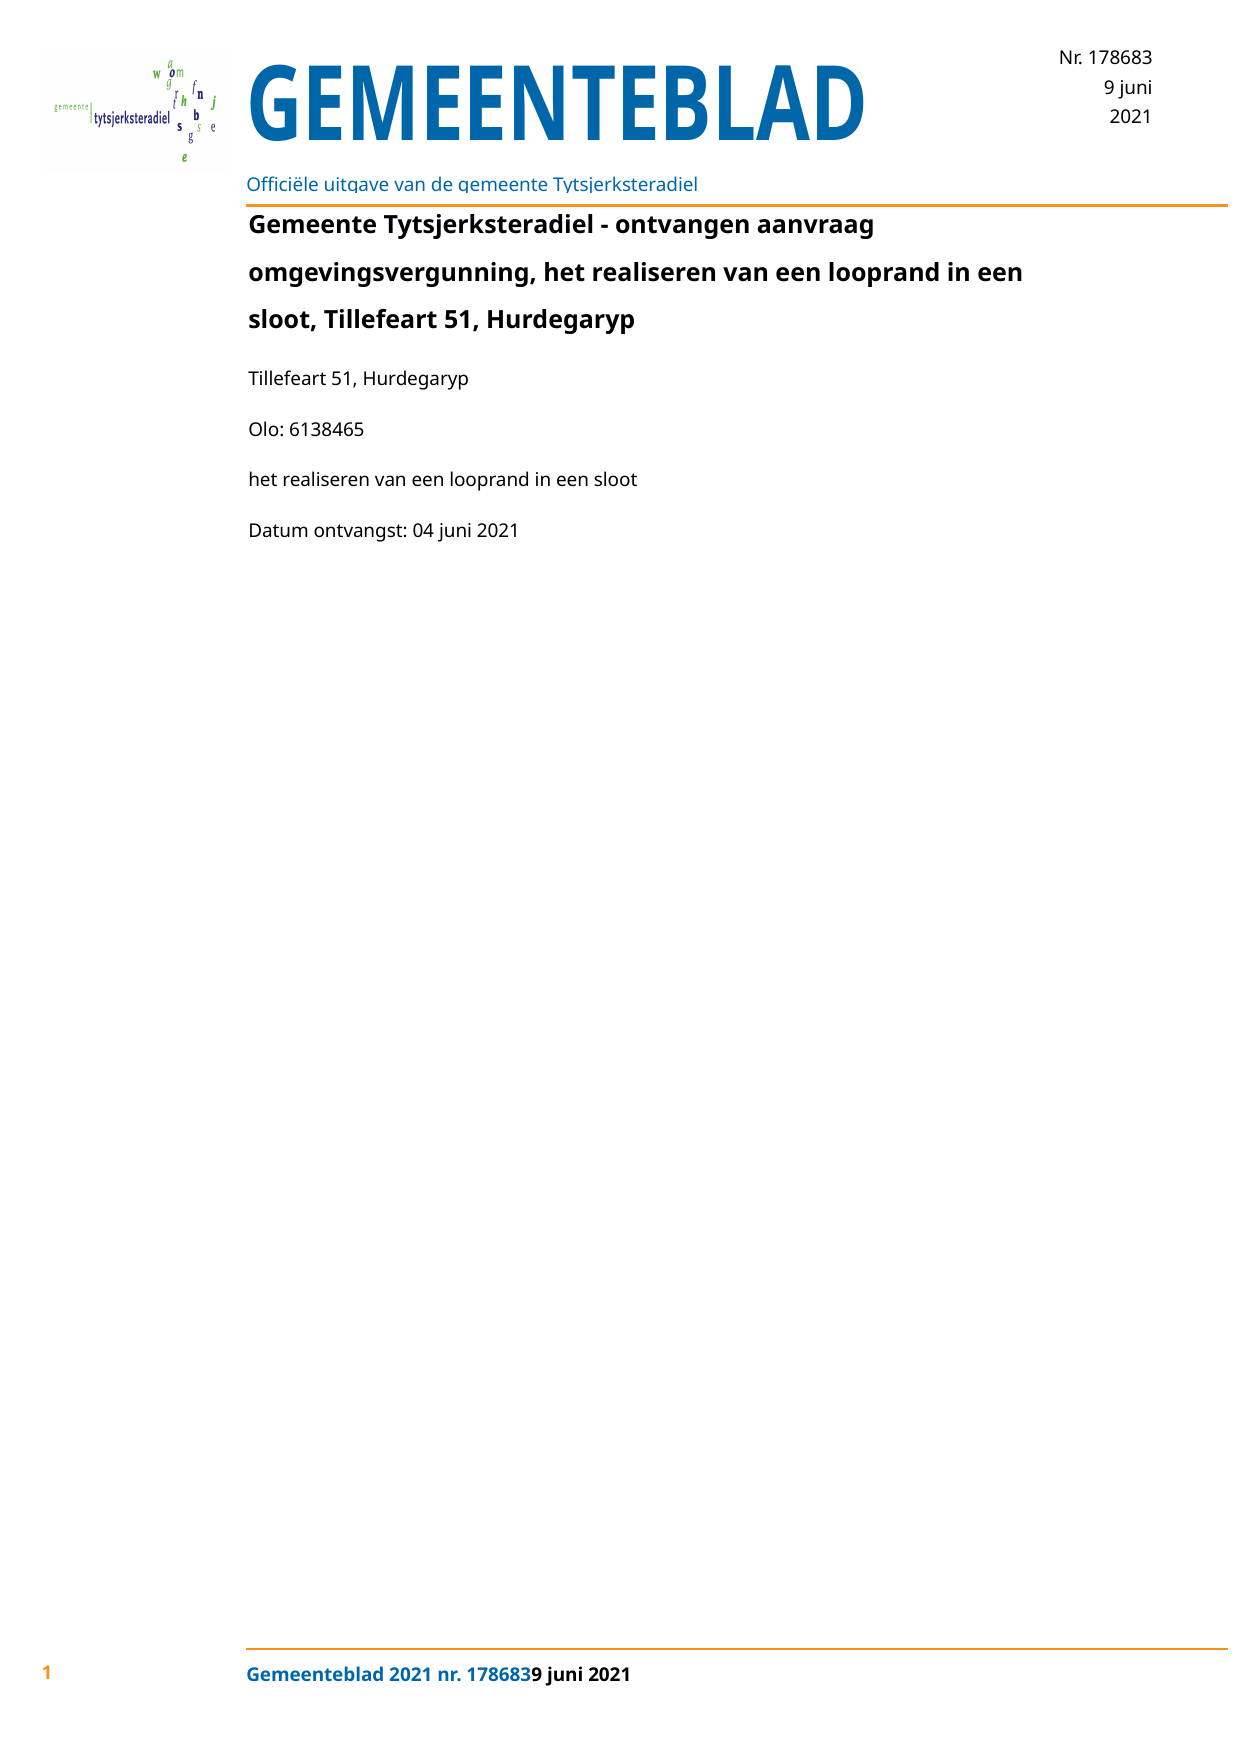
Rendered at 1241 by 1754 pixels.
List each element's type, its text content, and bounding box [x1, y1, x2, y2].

text Gemeente Tytsjerksteradiel - ontvangen aanvraag omgevingsvergunning, het realiseren van een looprand in een sloot, Tillefeart 51, Hurdegaryp [248, 207, 1152, 336]
text Datum ontvangst: 04 juni 2021 [248, 517, 1152, 542]
text Tillefeart 51, Hurdegaryp [248, 366, 1152, 391]
text het realiseren van een looprand in een sloot [248, 466, 1152, 492]
text Olo: 6138465 [248, 416, 1152, 442]
picture [41, 47, 231, 172]
